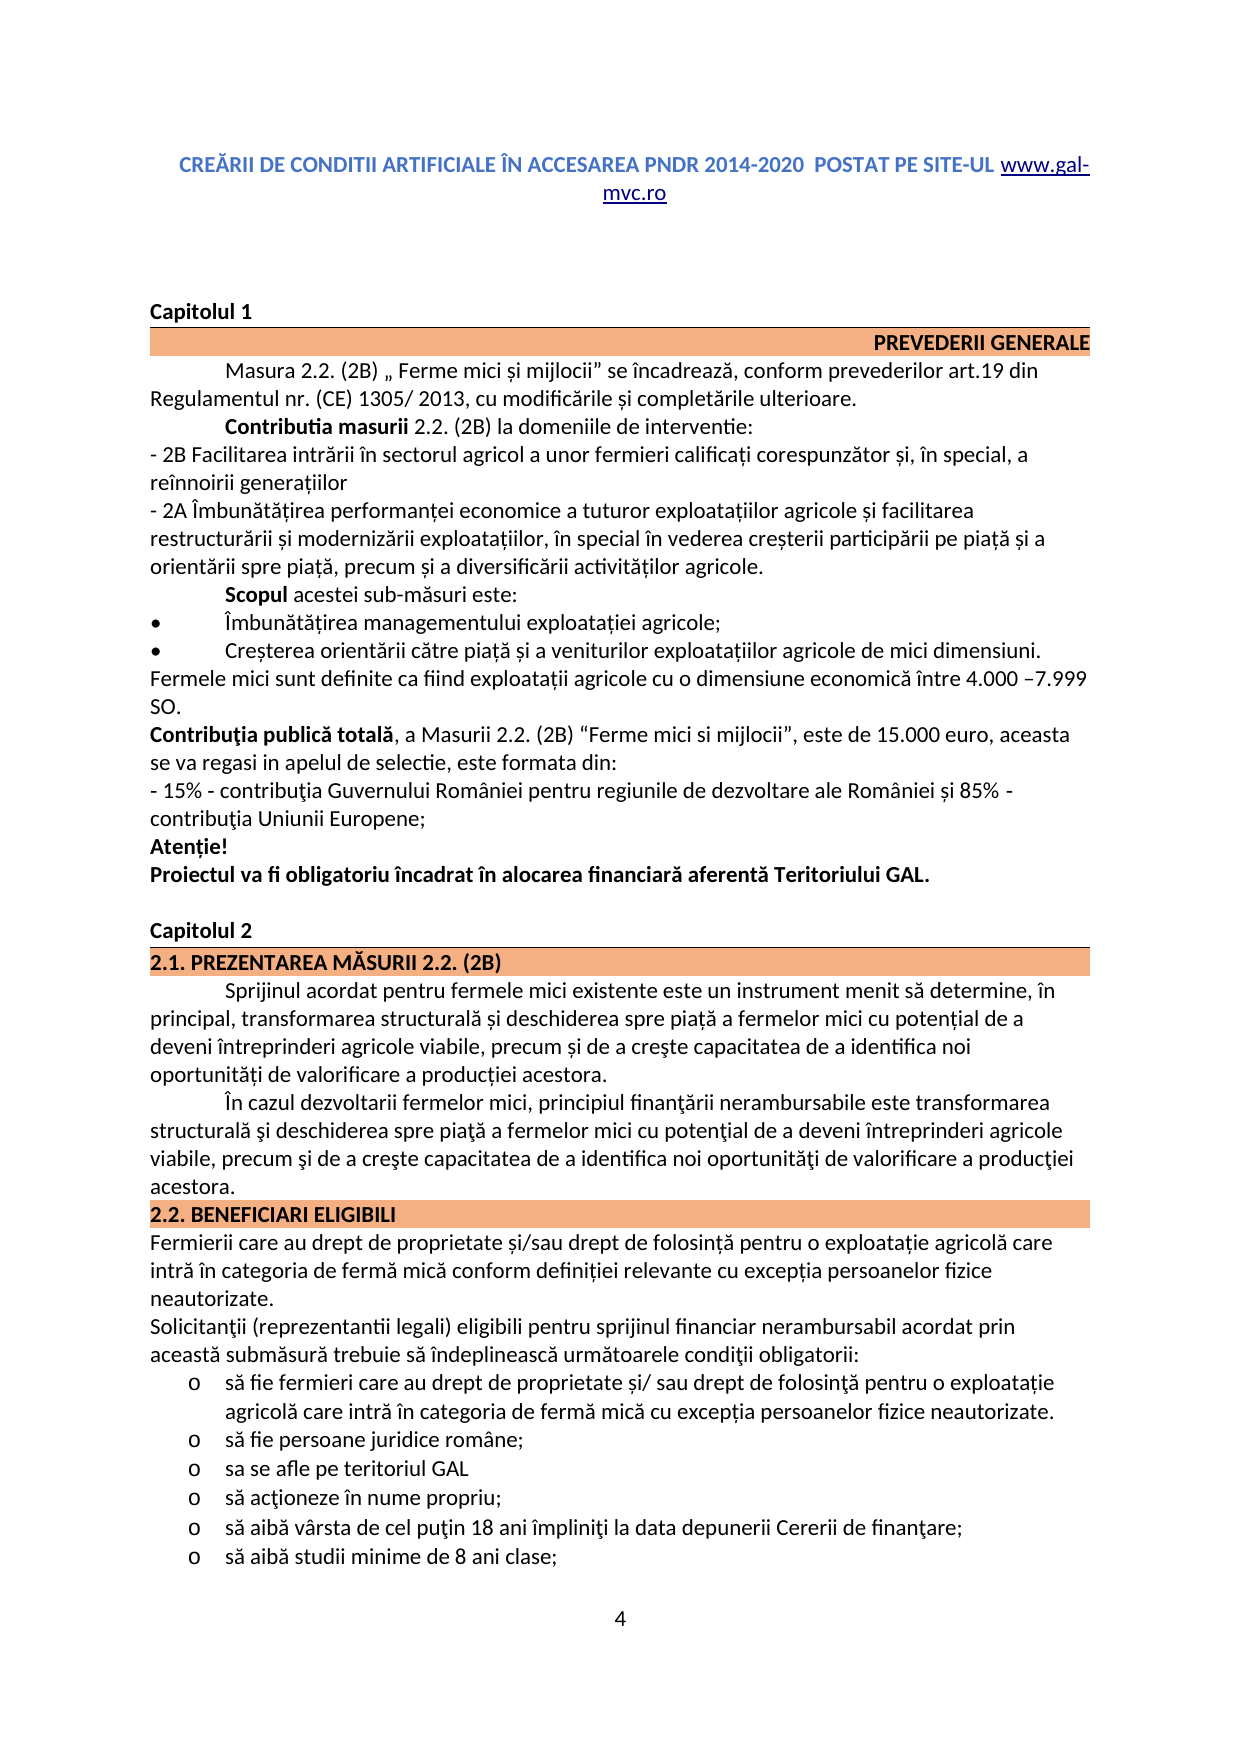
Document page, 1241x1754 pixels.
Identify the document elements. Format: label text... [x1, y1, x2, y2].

text Solicitanţii (reprezentantii legali) eligibili pentru sprijinul financiar nerambursabil acordat prin această submăsură trebuie să îndeplinească următoarele condiţii obligatorii: [150, 1312, 1090, 1368]
text Fermele mici sunt definite ca fiind exploatații agricole cu o dimensiune economică între 4.000 –7.999 SO. [150, 664, 1090, 720]
list să aibă vârsta de cel puţin 18 ani împliniţi la data depunerii Cererii de finanţare; [187, 1513, 1090, 1542]
text Contribuţia publică totală, a Masurii 2.2. (2B) “Ferme mici si mijlocii”, este de 15.000 euro, aceasta se va regasi in apelul de selectie, este formata din: [150, 720, 1090, 776]
text • Creșterea orientării către piață și a veniturilor exploatațiilor agricole de mici dimensiuni. [150, 636, 1090, 664]
list să acţioneze în nume propriu; [187, 1483, 1090, 1513]
text Scopul acestei sub-măsuri este: [150, 580, 1090, 608]
text PREVEDERII GENERALE [150, 328, 1090, 356]
text ‐ 15% ‐ contribuţia Guvernului României pentru regiunile de dezvoltare ale României și 85% ‐ contribuţia Uniunii Europene; [150, 776, 1090, 832]
text Contributia masurii 2.2. (2B) la domeniile de interventie: [150, 412, 1090, 440]
text Fermierii care au drept de proprietate și/sau drept de folosință pentru o exploatație agricolă care intră în categoria de fermă mică conform definiției relevante cu excepția persoanelor fizice neautorizate. [150, 1228, 1090, 1312]
text • Îmbunătățirea managementului exploatației agricole; [150, 608, 1090, 636]
text Proiectul va fi obligatoriu încadrat în alocarea financiară aferentă Teritoriului GAL. [150, 861, 1090, 888]
text 2.2. BENEFICIARI ELIGIBILI [150, 1200, 1090, 1228]
list sa se afle pe teritoriul GAL [187, 1454, 1090, 1483]
text Capitolul 2 [150, 917, 1090, 947]
list să fie persoane juridice române; [187, 1425, 1090, 1454]
text - 2B Facilitarea intrării în sectorul agricol a unor fermieri calificați corespunzător și, în special, a reînnoirii generațiilor [150, 440, 1090, 496]
text Capitolul 1 [150, 297, 1090, 327]
text - 2A Îmbunătățirea performanței economice a tuturor exploatațiilor agricole și facilitarea restructurării și modernizării exploatațiilor, în special în vederea creșterii participării pe piață și a orientării spre piață, precum și a diversificării activităților agricole. [150, 496, 1090, 580]
text Atenție! [150, 832, 1090, 861]
text Masura 2.2. (2B) „ Ferme mici și mijlocii” se încadrează, conform prevederilor art.19 din Regulamentul nr. (CE) 1305/ 2013, cu modificările și completările ulterioare. [150, 356, 1090, 412]
text Sprijinul acordat pentru fermele mici existente este un instrument menit să determine, în principal, transformarea structurală și deschiderea spre piață a fermelor mici cu potențial de a deveni întreprinderi agricole viabile, precum și de a creşte capacitatea de a identifica noi oportunități de valorificare a producției acestora. [150, 976, 1090, 1088]
list să fie fermieri care au drept de proprietate și/ sau drept de folosinţă pentru o exploatație agricolă care intră în categoria de fermă mică cu excepția persoanelor fizice neautorizate. [187, 1368, 1090, 1425]
text CREĂRII DE CONDITII ARTIFICIALE ÎN ACCESAREA PNDR 2014-2020 POSTAT PE SITE-UL www.gal-mvc.ro [178, 150, 1090, 206]
text 2.1. PREZENTAREA MĂSURII 2.2. (2B) [150, 948, 1090, 976]
list să aibă studii minime de 8 ani clase; [187, 1542, 1090, 1571]
text În cazul dezvoltarii fermelor mici, principiul finanţării nerambursabile este transformarea structurală şi deschiderea spre piaţă a fermelor mici cu potenţial de a deveni întreprinderi agricole viabile, precum şi de a creşte capacitatea de a identifica noi oportunităţi de valorificare a producţiei acestora. [150, 1088, 1090, 1200]
